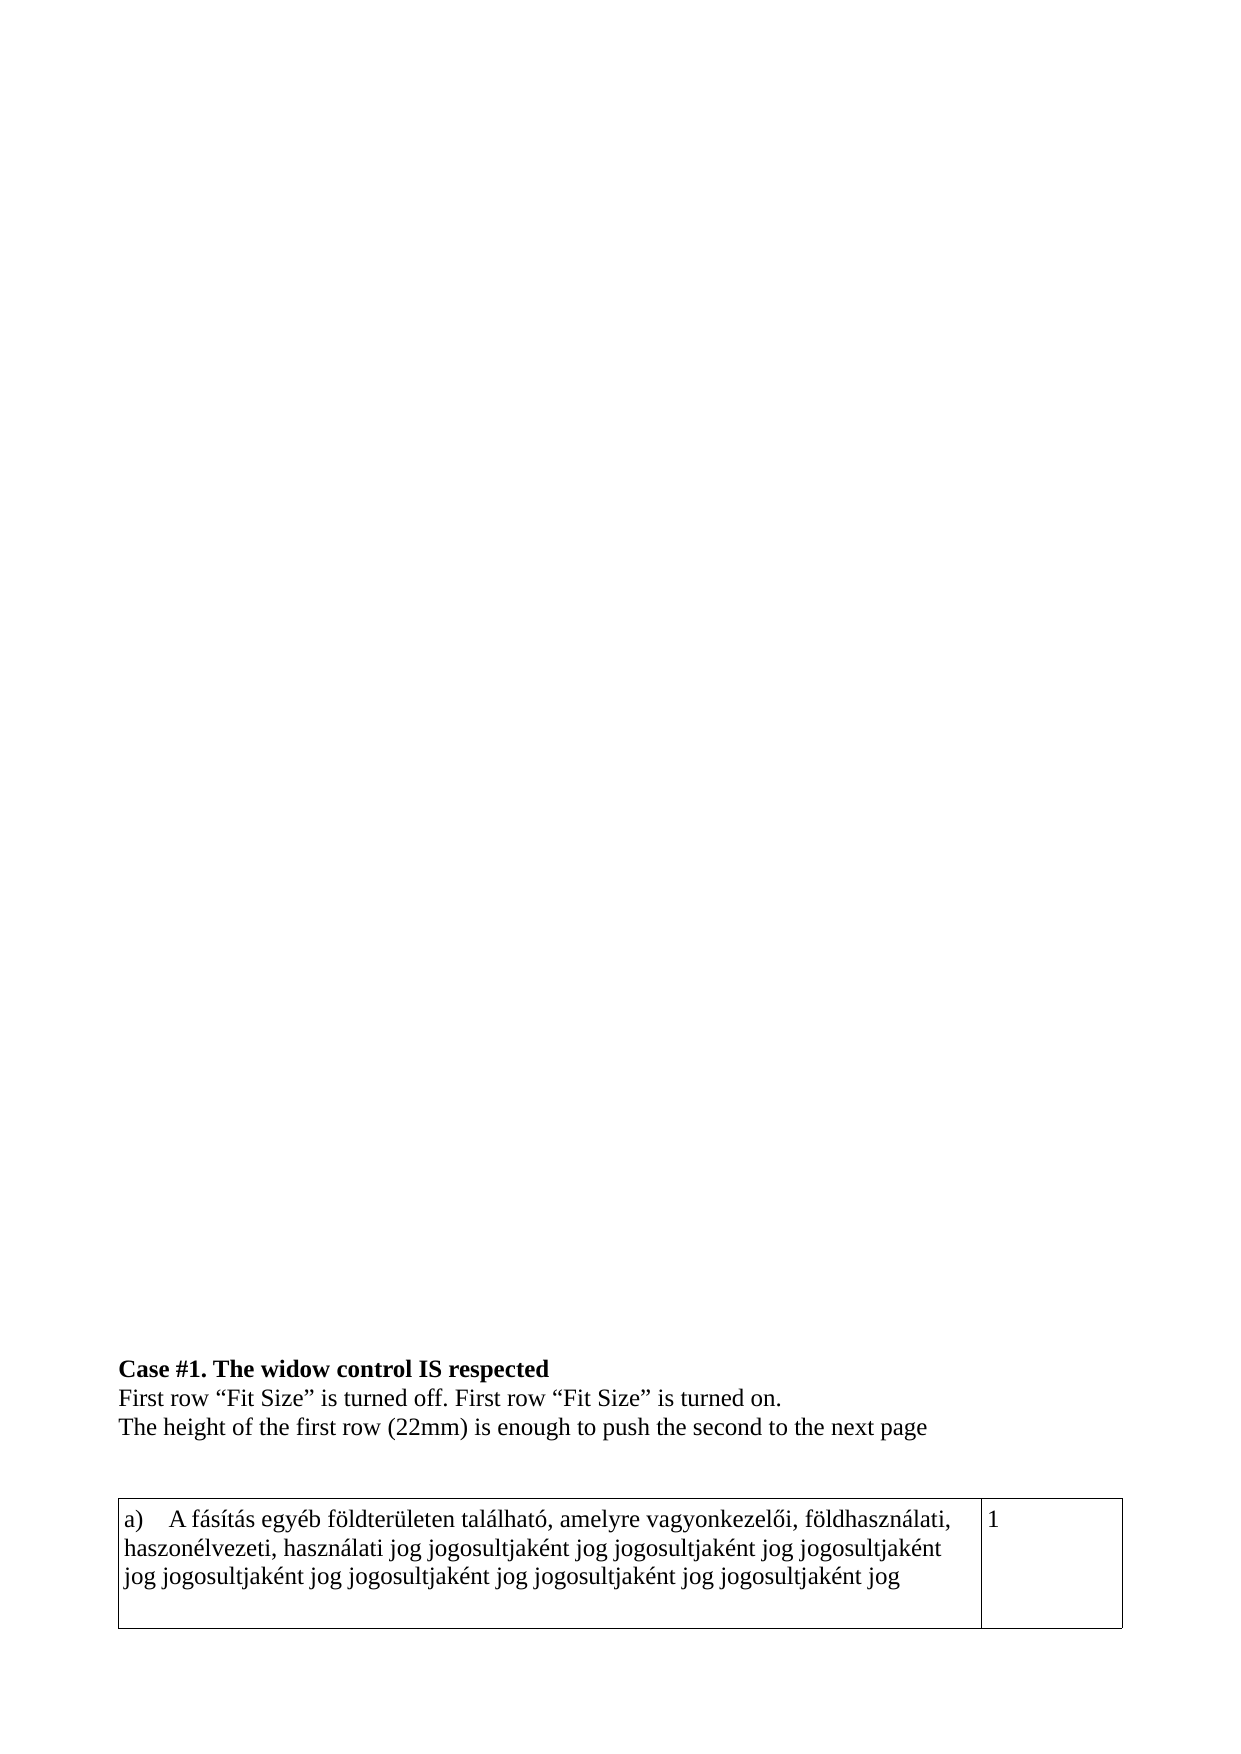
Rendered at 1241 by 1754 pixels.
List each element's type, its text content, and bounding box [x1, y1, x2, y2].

text Case #1. The widow control IS respected [118, 1354, 1122, 1383]
text The height of the first row (22mm) is enough to push the second to the next page [118, 1412, 1122, 1441]
table_header 1 [982, 1499, 1122, 1628]
text First row “Fit Size” is turned off. First row “Fit Size” is turned on. [118, 1383, 1122, 1412]
table_header a) A fásítás egyéb földterületen található, amelyre vagyonkezelői, földhasználati, haszonélvezeti, használati jog jogosultjaként jog jogosultjaként jog jogosultjaként jog jogosultjaként jog jogosultjaként jog jogosultjaként jog jogosultjaként jog [119, 1499, 981, 1628]
